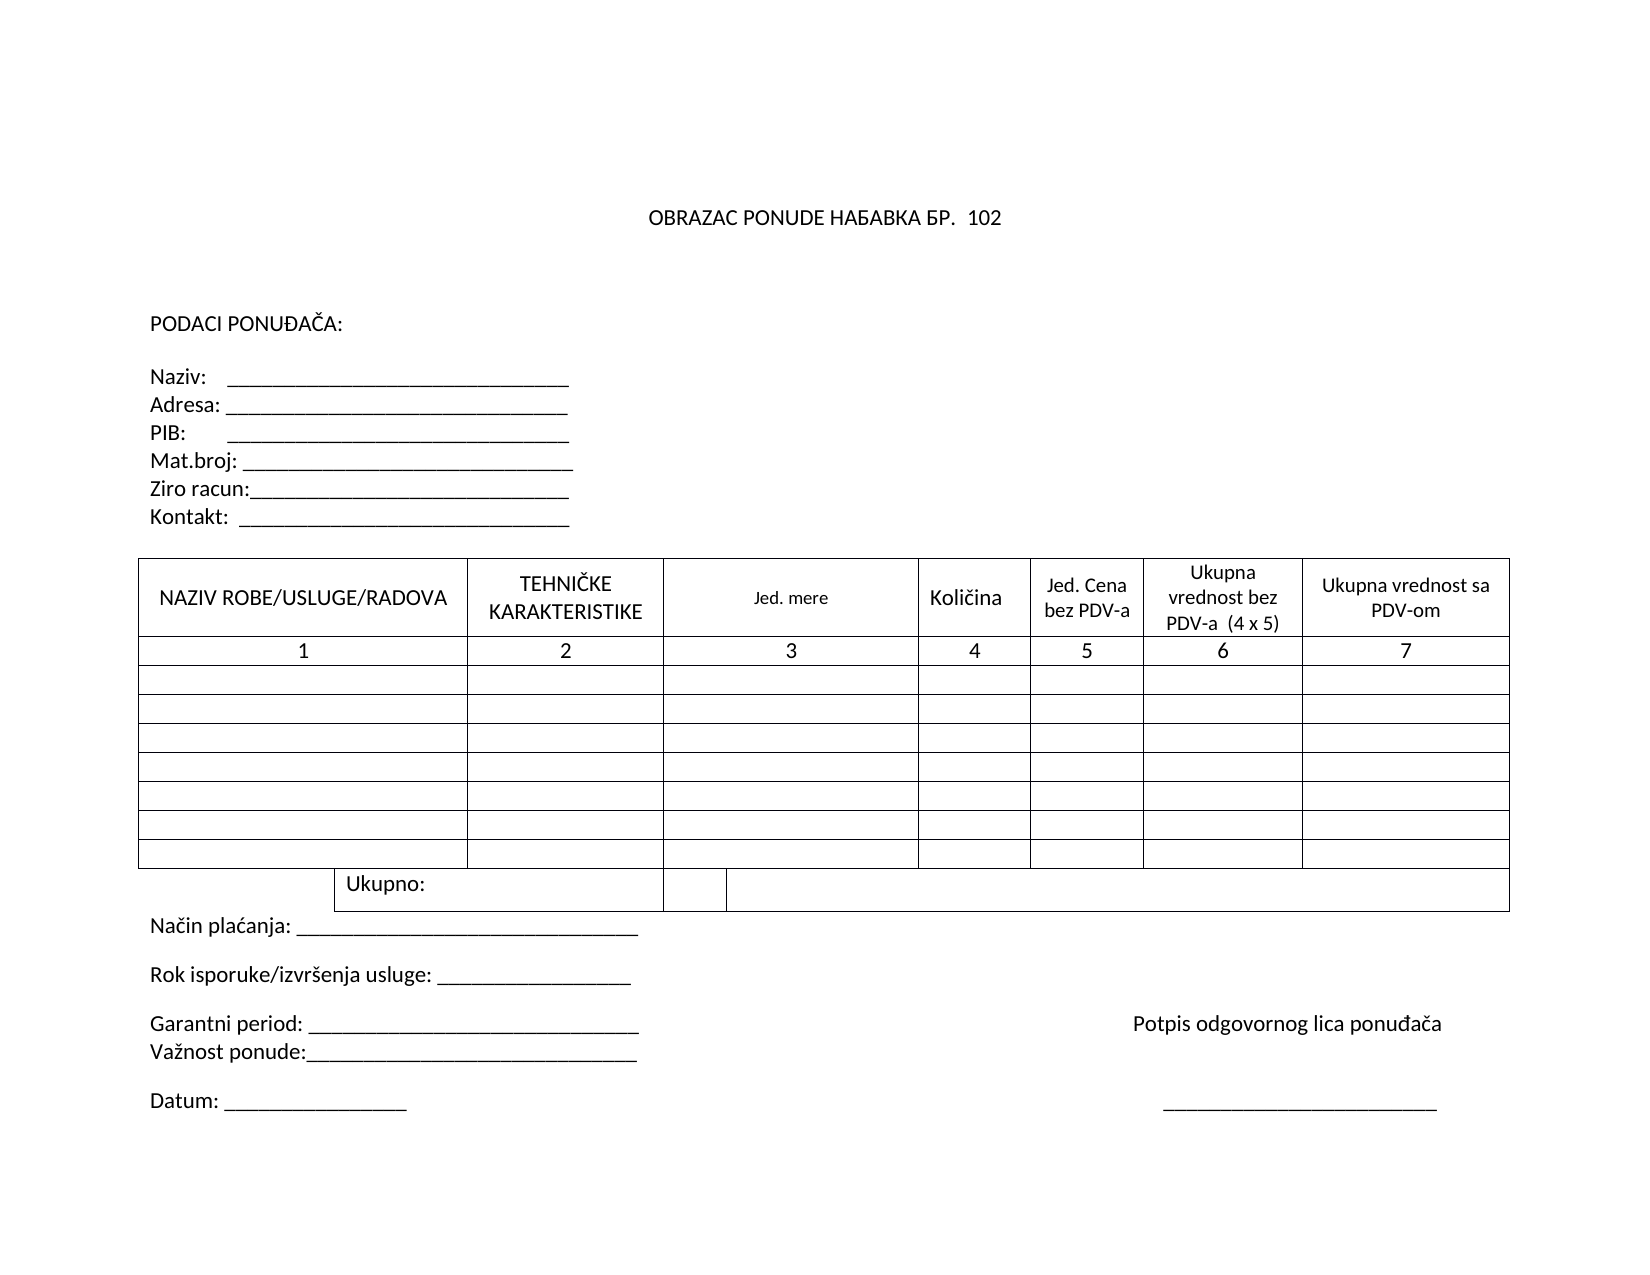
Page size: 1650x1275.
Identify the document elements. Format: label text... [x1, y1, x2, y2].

table_cell [1303, 782, 1509, 810]
table_cell [1303, 840, 1509, 868]
table_cell [664, 869, 726, 911]
table_cell [664, 666, 918, 694]
text Način plaćanja: ______________________________ [150, 912, 1500, 940]
text Ziro racun:____________________________ [150, 474, 1500, 502]
table_cell [727, 869, 1509, 911]
table_cell [1144, 753, 1302, 781]
table_header Jed. mere [664, 559, 918, 636]
table_cell [919, 724, 1030, 752]
text Naziv: ______________________________ [150, 362, 1500, 390]
table_cell [1144, 811, 1302, 839]
table_cell [139, 869, 334, 911]
table_cell [1144, 840, 1302, 868]
table_header Količina [919, 559, 1030, 636]
table_cell Ukupno: [335, 869, 663, 911]
table_cell [139, 695, 467, 723]
table_cell [1031, 724, 1143, 752]
table_cell [139, 666, 467, 694]
table_header Ukupna vrednost bez PDV-a (4 x 5) [1144, 559, 1302, 636]
table_cell [468, 840, 663, 868]
table_cell [919, 811, 1030, 839]
text Rok isporuke/izvršenja usluge: _________________ [150, 961, 1500, 988]
text Garantni period: _____________________________ Potpis odgovornog lica ponuđača Važnost ponude:_____________________________ [150, 1009, 1500, 1065]
table_cell [664, 724, 918, 752]
table_cell [1031, 695, 1143, 723]
table_cell [1303, 811, 1509, 839]
table_cell [919, 782, 1030, 810]
table_cell [468, 811, 663, 839]
table_cell [1303, 724, 1509, 752]
table_cell [1144, 666, 1302, 694]
table_cell [919, 666, 1030, 694]
text PODACI PONUĐAČA: [150, 309, 1500, 337]
text Mat.broj: _____________________________ [150, 446, 1500, 474]
table_cell 5 [1031, 637, 1143, 664]
table_cell [468, 782, 663, 810]
table_cell [468, 753, 663, 781]
table_header Ukupna vrednost sa PDV-om [1303, 559, 1509, 636]
table_cell [664, 782, 918, 810]
table_cell 3 [664, 637, 918, 664]
table_cell [1303, 753, 1509, 781]
table_header Jed. Cena bez PDV-a [1031, 559, 1143, 636]
table_cell 1 [139, 637, 467, 664]
table_cell 6 [1144, 637, 1302, 664]
table_cell 4 [919, 637, 1030, 664]
table_cell [919, 695, 1030, 723]
table_header TEHNIČKЕ KARAKTERISTIKE [468, 559, 663, 636]
table_cell [1144, 724, 1302, 752]
text Adresa: ______________________________ [150, 390, 1500, 418]
table_cell [468, 695, 663, 723]
table_cell [1031, 666, 1143, 694]
table_cell [468, 666, 663, 694]
table_cell [139, 782, 467, 810]
table_cell [664, 811, 918, 839]
table_cell [664, 695, 918, 723]
table_cell [1031, 840, 1143, 868]
table_cell 2 [468, 637, 663, 664]
table_cell [1303, 666, 1509, 694]
table_cell 7 [1303, 637, 1509, 664]
text PIB: ______________________________ [150, 418, 1500, 446]
table_cell [139, 840, 467, 868]
table_cell [139, 724, 467, 752]
table_cell [1031, 811, 1143, 839]
table_cell [664, 840, 918, 868]
table_header NAZIV ROBE/USLUGE/RADOVA [139, 559, 467, 636]
table_cell [664, 753, 918, 781]
table_cell [1031, 753, 1143, 781]
text OBRAZAC PONUDE НАБАВКА БР. 102 [150, 203, 1500, 231]
text Kontakt: _____________________________ [150, 502, 1500, 530]
table_cell [139, 753, 467, 781]
table_cell [1031, 782, 1143, 810]
table_cell [139, 811, 467, 839]
table_cell [1144, 695, 1302, 723]
text Datum: ________________ ________________________ [150, 1086, 1500, 1114]
table_cell [1303, 695, 1509, 723]
table_cell [919, 753, 1030, 781]
table_cell [919, 840, 1030, 868]
table_cell [1144, 782, 1302, 810]
table_cell [468, 724, 663, 752]
